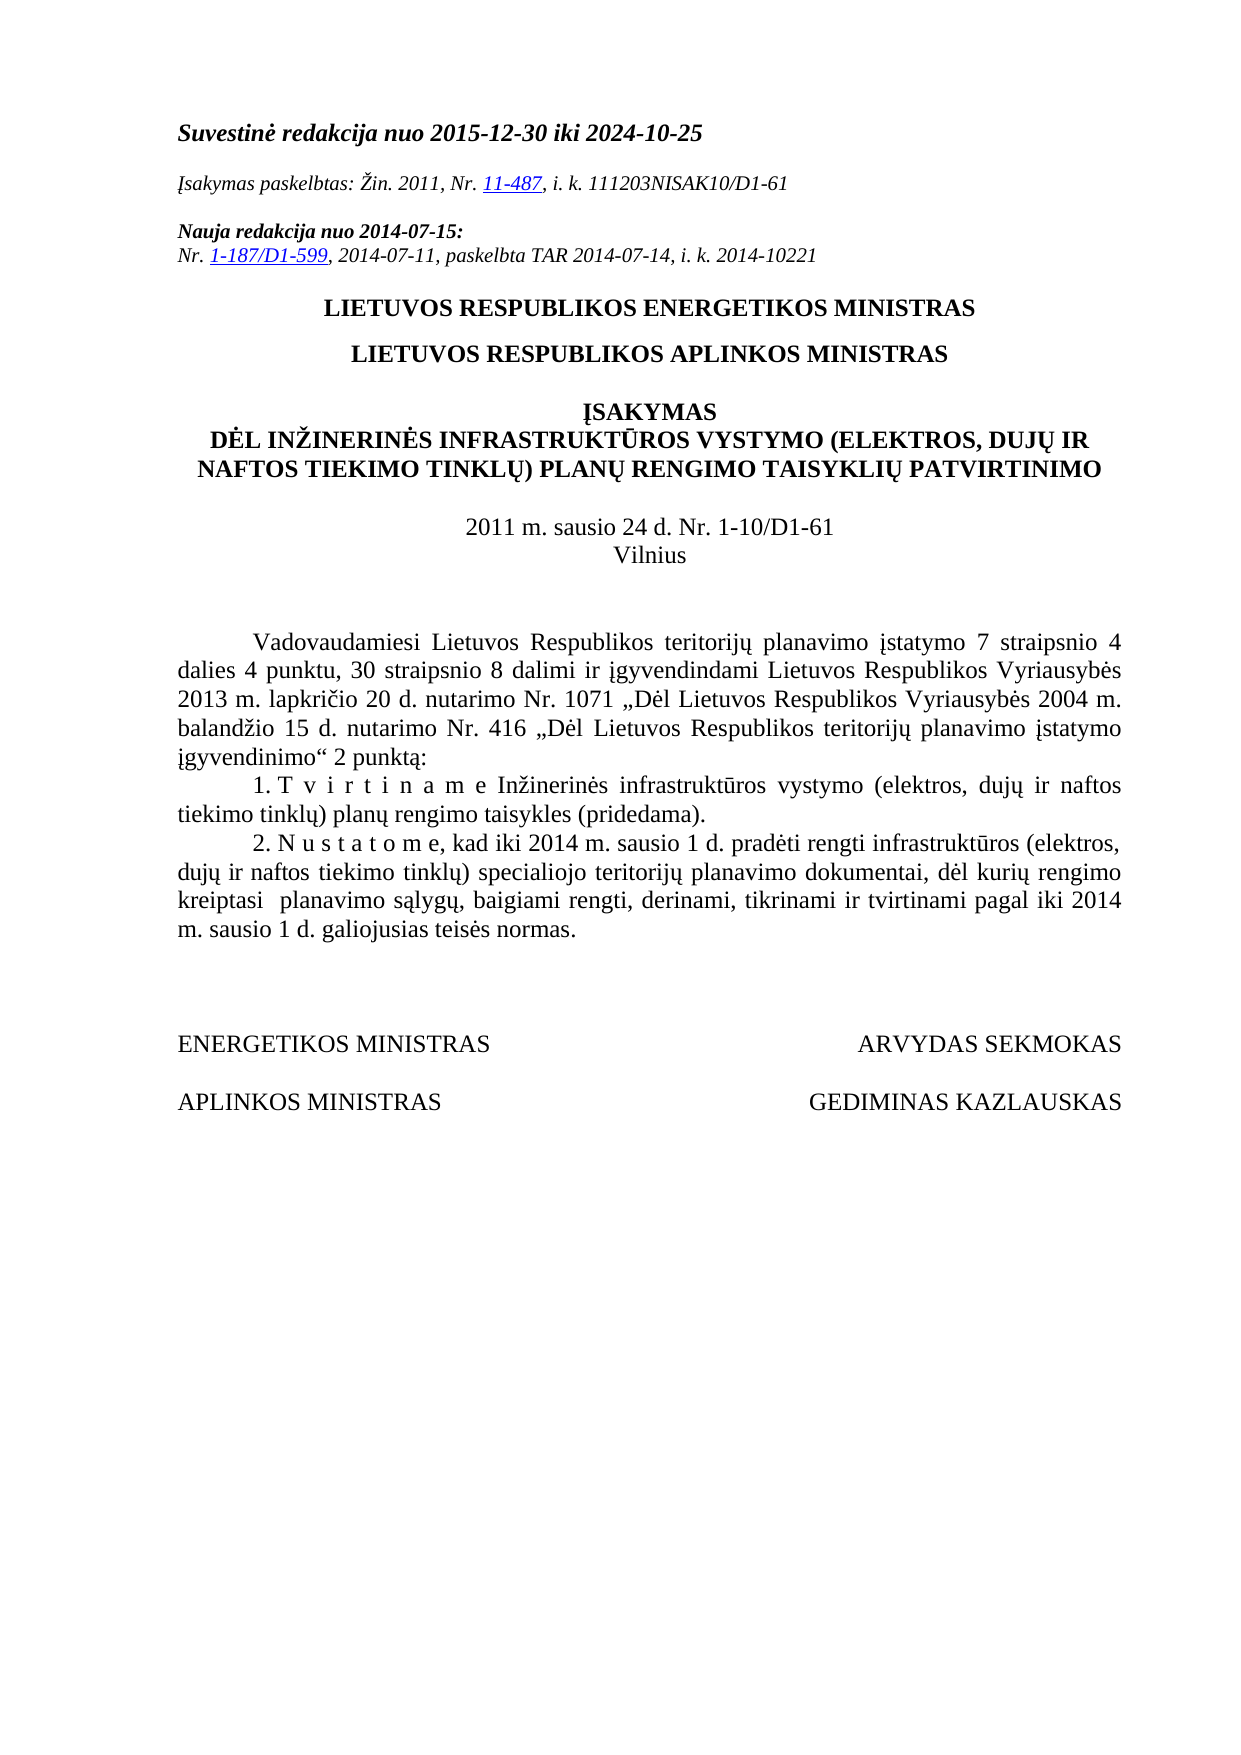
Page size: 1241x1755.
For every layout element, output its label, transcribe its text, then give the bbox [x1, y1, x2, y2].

text Energetikos ministras Arvydas Sekmokas [177, 1029, 1122, 1058]
text DĖL INŽINERINĖS INFRASTRUKTŪROS VYSTYMO (ELEKTROS, DUJŲ IR NAFTOS TIEKIMO TINKLŲ) PLANŲ RENGIMO TAISYKLIŲ PATVIRTINIMO [177, 425, 1122, 483]
text Nr. 1-187/D1-599, 2014-07-11, paskelbta TAR 2014-07-14, i. k. 2014-10221 [177, 243, 1122, 267]
text Vadovaudamiesi Lietuvos Respublikos teritorijų planavimo įstatymo 7 straipsnio 4 dalies 4 punktu, 30 straipsnio 8 dalimi ir įgyvendindami Lietuvos Respublikos Vyriausybės 2013 m. lapkričio 20 d. nutarimo Nr. 1071 „Dėl Lietuvos Respublikos Vyriausybės 2004 m. balandžio 15 d. nutarimo Nr. 416 „Dėl Lietuvos Respublikos teritorijų planavimo įstatymo įgyvendinimo“ 2 punktą: [177, 627, 1122, 770]
text Aplinkos ministras Gediminas Kazlauskas [177, 1087, 1122, 1115]
text Suvestinė redakcija nuo 2015-12-30 iki 2024-10-25 [177, 118, 1122, 147]
text Įsakymas paskelbtas: Žin. 2011, Nr. 11-487, i. k. 111203NISAK10/D1-61 [177, 171, 1122, 195]
text 1. T v i r t i n a m e Inžinerinės infrastruktūros vystymo (elektros, dujų ir naftos tiekimo tinklų) planų rengimo taisykles (pridedama). [177, 770, 1122, 828]
text 2. N u s t a t o m e, kad iki 2014 m. sausio 1 d. pradėti rengti infrastruktūros (elektros, dujų ir naftos tiekimo tinklų) specialiojo teritorijų planavimo dokumentai, dėl kurių rengimo kreiptasi planavimo sąlygų, baigiami rengti, derinami, tikrinami ir tvirtinami pagal iki 2014 m. sausio 1 d. galiojusias teisės normas. [177, 828, 1122, 943]
text Vilnius [177, 540, 1122, 569]
text LIETUVOS RESPUBLIKOS APLINKOS MINISTRAS [177, 339, 1122, 368]
text Nauja redakcija nuo 2014-07-15: [177, 219, 1122, 243]
text LIETUVOS RESPUBLIKOS ENERGETIKOS MINISTRAS [177, 293, 1122, 322]
text 2011 m. sausio 24 d. Nr. 1-10/D1-61 [177, 512, 1122, 540]
text įsakymas [177, 397, 1122, 425]
